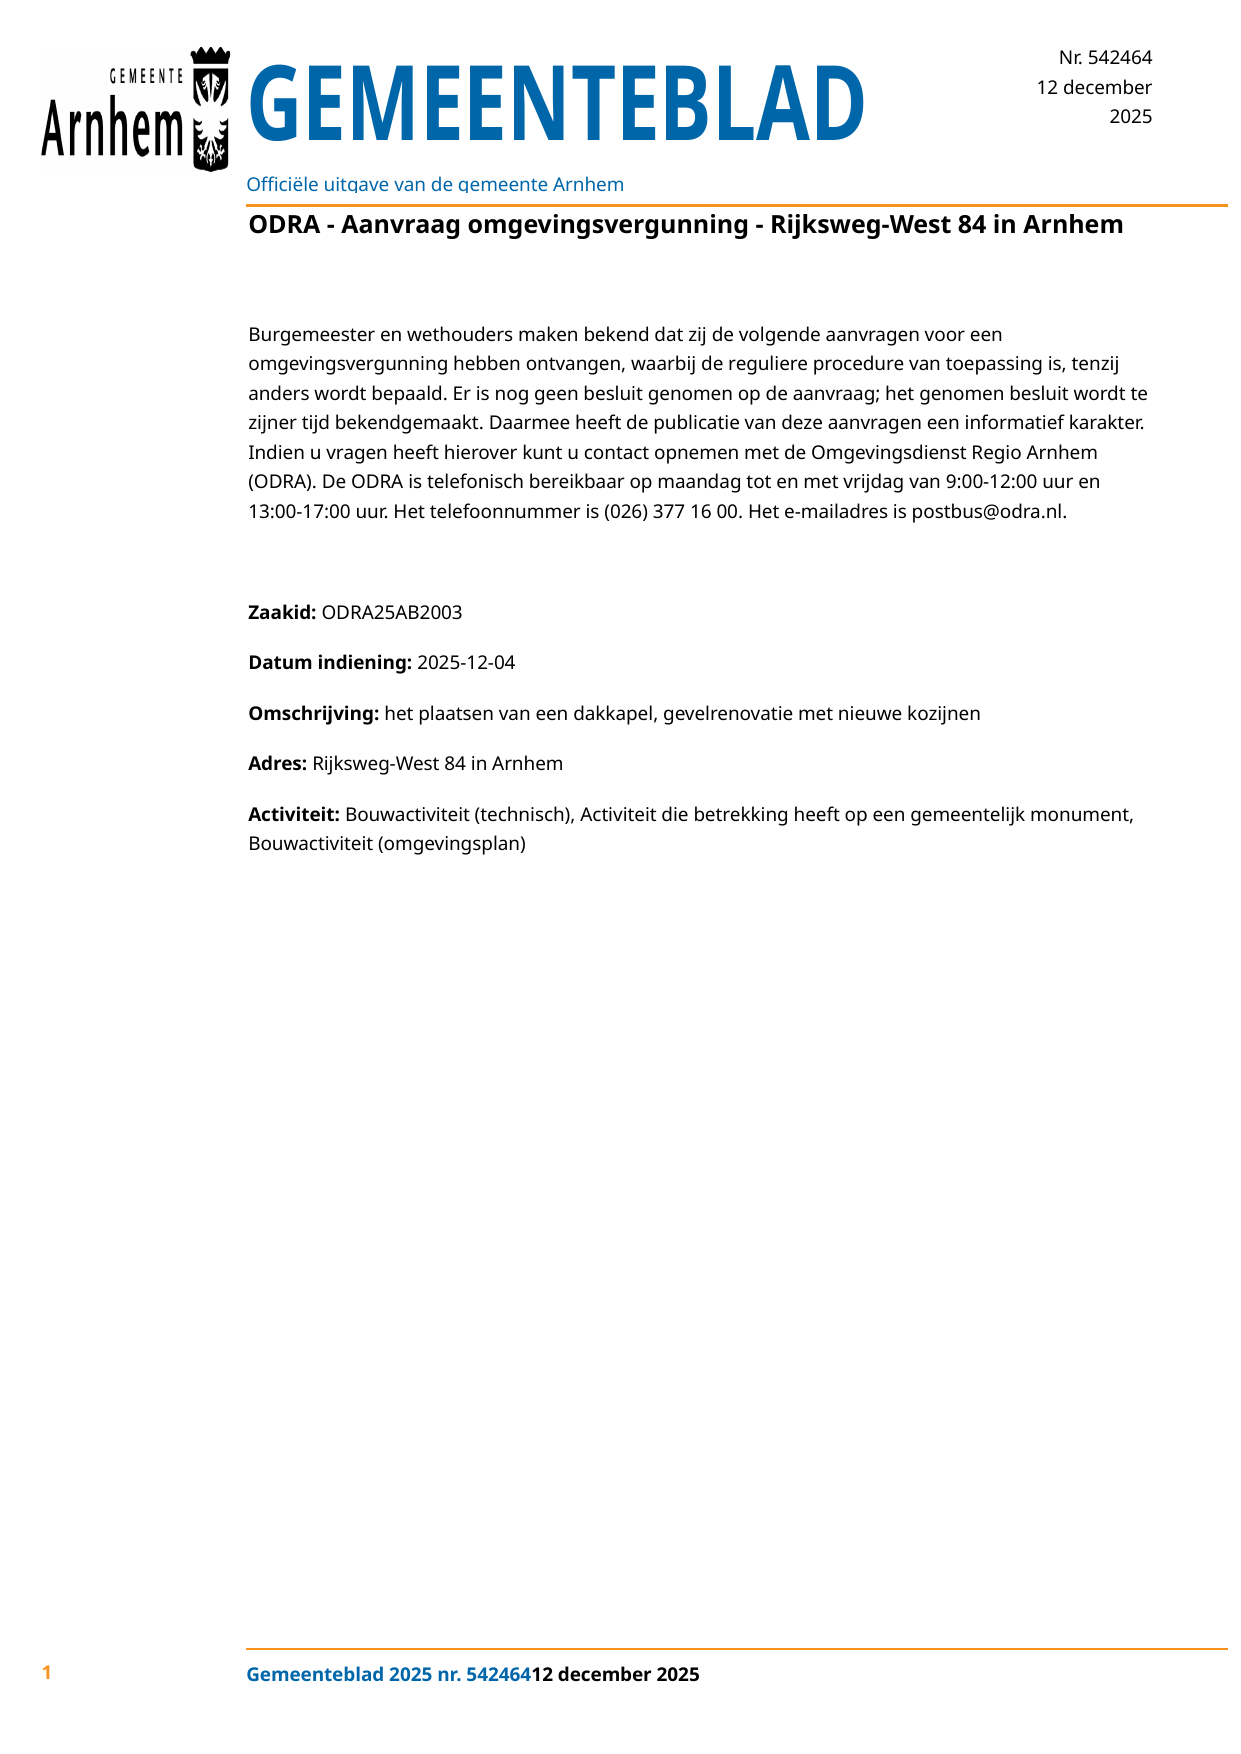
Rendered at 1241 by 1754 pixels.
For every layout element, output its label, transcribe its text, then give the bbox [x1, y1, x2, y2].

text Zaakid: ODRA25AB2003 [248, 599, 1152, 625]
text ODRA - Aanvraag omgevingsvergunning - Rijksweg-West 84 in Arnhem [248, 207, 1152, 241]
picture [41, 47, 231, 172]
text Adres: Rijksweg-West 84 in Arnhem [248, 750, 1152, 776]
text Activiteit: Bouwactiviteit (technisch), Activiteit die betrekking heeft op een gemeentelijk monument, Bouwactiviteit (omgevingsplan) [248, 801, 1152, 856]
text Burgemeester en wethouders maken bekend dat zij de volgende aanvragen voor een omgevingsvergunning hebben ontvangen, waarbij de reguliere procedure van toepassing is, tenzij anders wordt bepaald. Er is nog geen besluit genomen op de aanvraag; het genomen besluit wordt te zijner tijd bekendgemaakt. Daarmee heeft de publicatie van deze aanvragen een informatief karakter. Indien u vragen heeft hierover kunt u contact opnemen met de Omgevingsdienst Regio Arnhem (ODRA). De ODRA is telefonisch bereikbaar op maandag tot en met vrijdag van 9:00-12:00 uur en 13:00-17:00 uur. Het telefoonnummer is (026) 377 16 00. Het e-mailadres is postbus@odra.nl. [248, 321, 1152, 524]
text Omschrijving: het plaatsen van een dakkapel, gevelrenovatie met nieuwe kozijnen [248, 700, 1152, 726]
text Datum indiening: 2025-12-04 [248, 649, 1152, 675]
